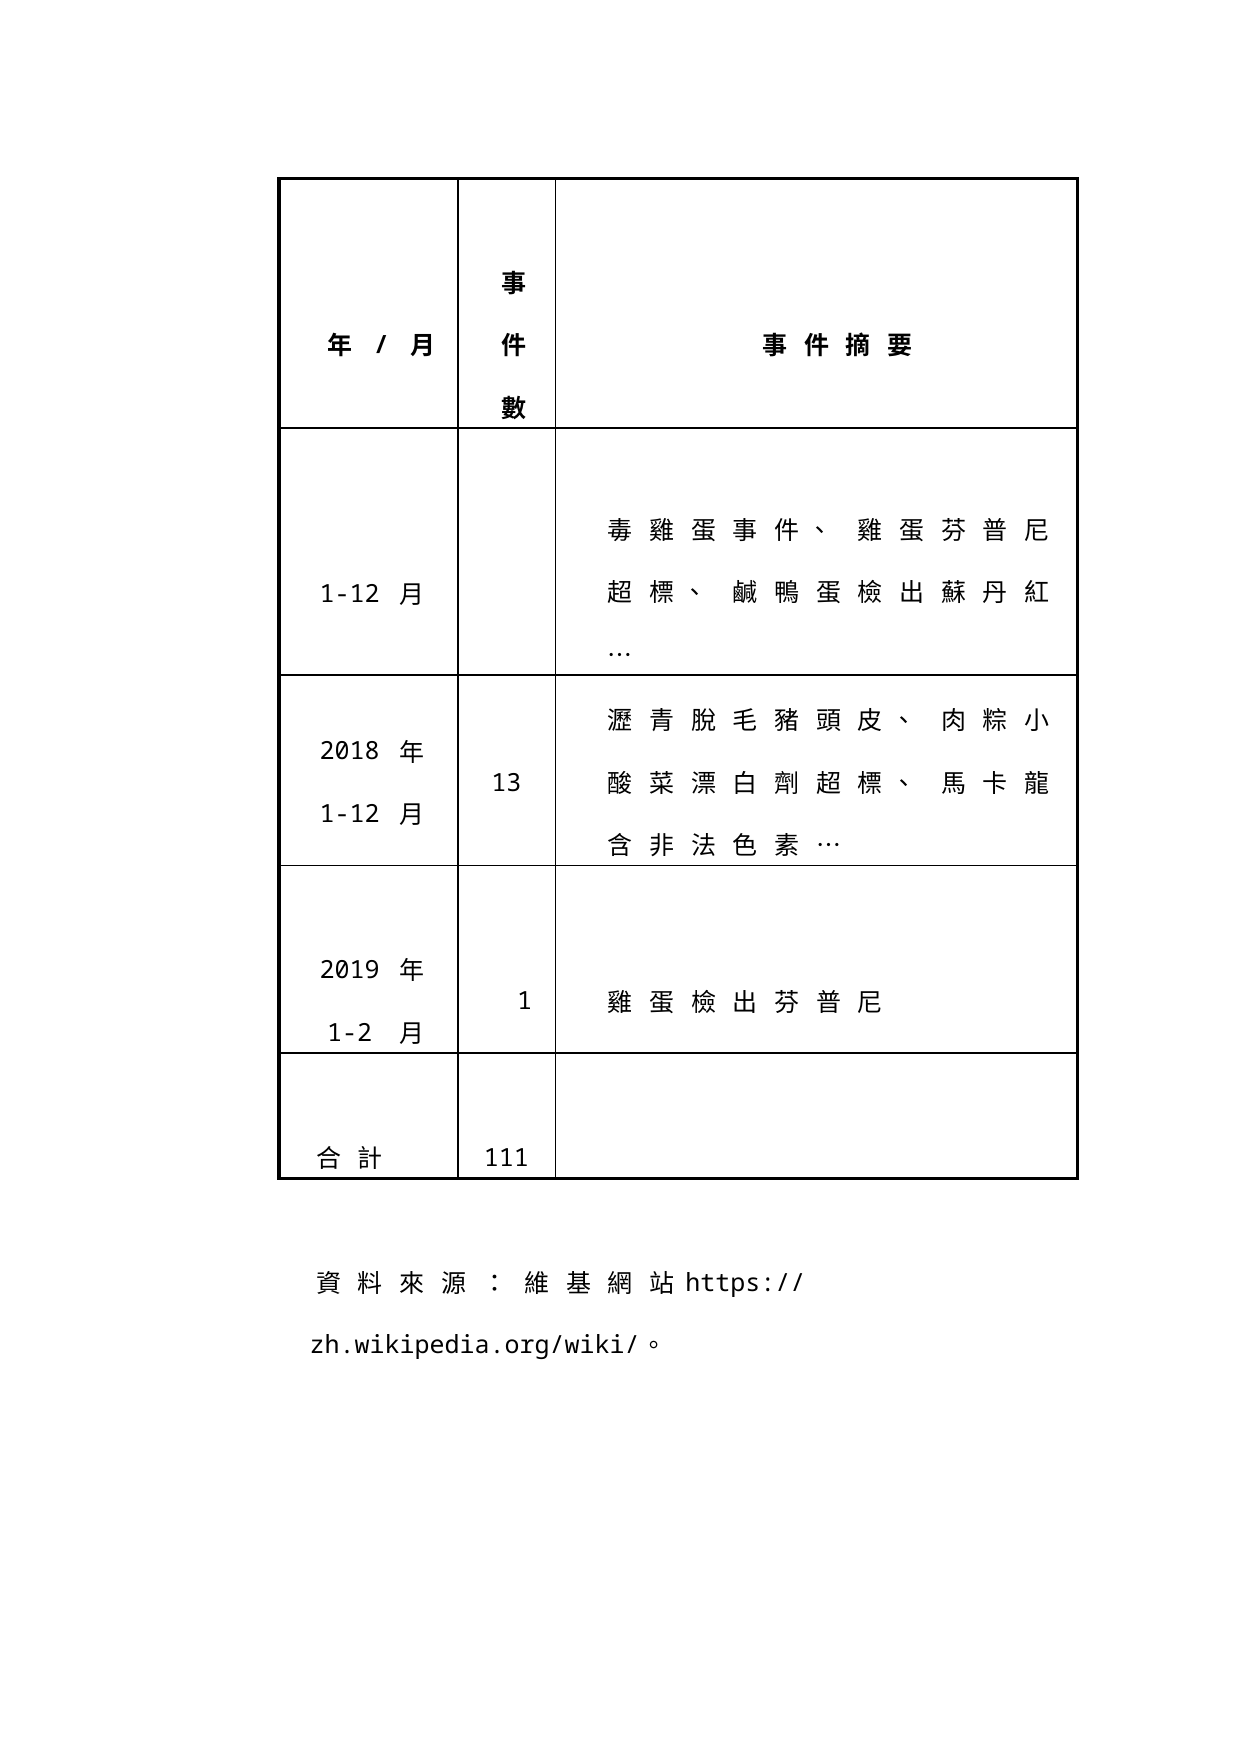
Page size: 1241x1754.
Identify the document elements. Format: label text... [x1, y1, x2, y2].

table_header 事件數 [459, 180, 555, 427]
table_cell 2018年1-12月 [281, 676, 457, 865]
table_cell 13 [459, 676, 555, 865]
table_header 年/月 [281, 180, 457, 427]
table_cell 毒雞蛋事件、雞蛋芬普尼超標、鹹鴨蛋檢出蘇丹紅… [556, 429, 1076, 674]
table_cell 1-12月 [281, 429, 457, 674]
table_cell [459, 429, 555, 674]
table_cell 1 [459, 866, 555, 1052]
table_cell 瀝青脫毛豬頭皮、肉粽小酸菜漂白劑超標、馬卡龍含非法色素… [556, 676, 1076, 865]
table_cell 111 [459, 1054, 555, 1177]
table_cell [556, 1054, 1076, 1177]
text 資料來源：維基網站https://zh.wikipedia.org/wiki/。 [271, 1240, 1058, 1365]
table_cell 雞蛋檢出芬普尼 [556, 866, 1076, 1052]
table_header 事件摘要 [556, 180, 1076, 427]
table_cell 2019年1-2月 [281, 866, 457, 1052]
table_cell 合計 [281, 1054, 457, 1177]
